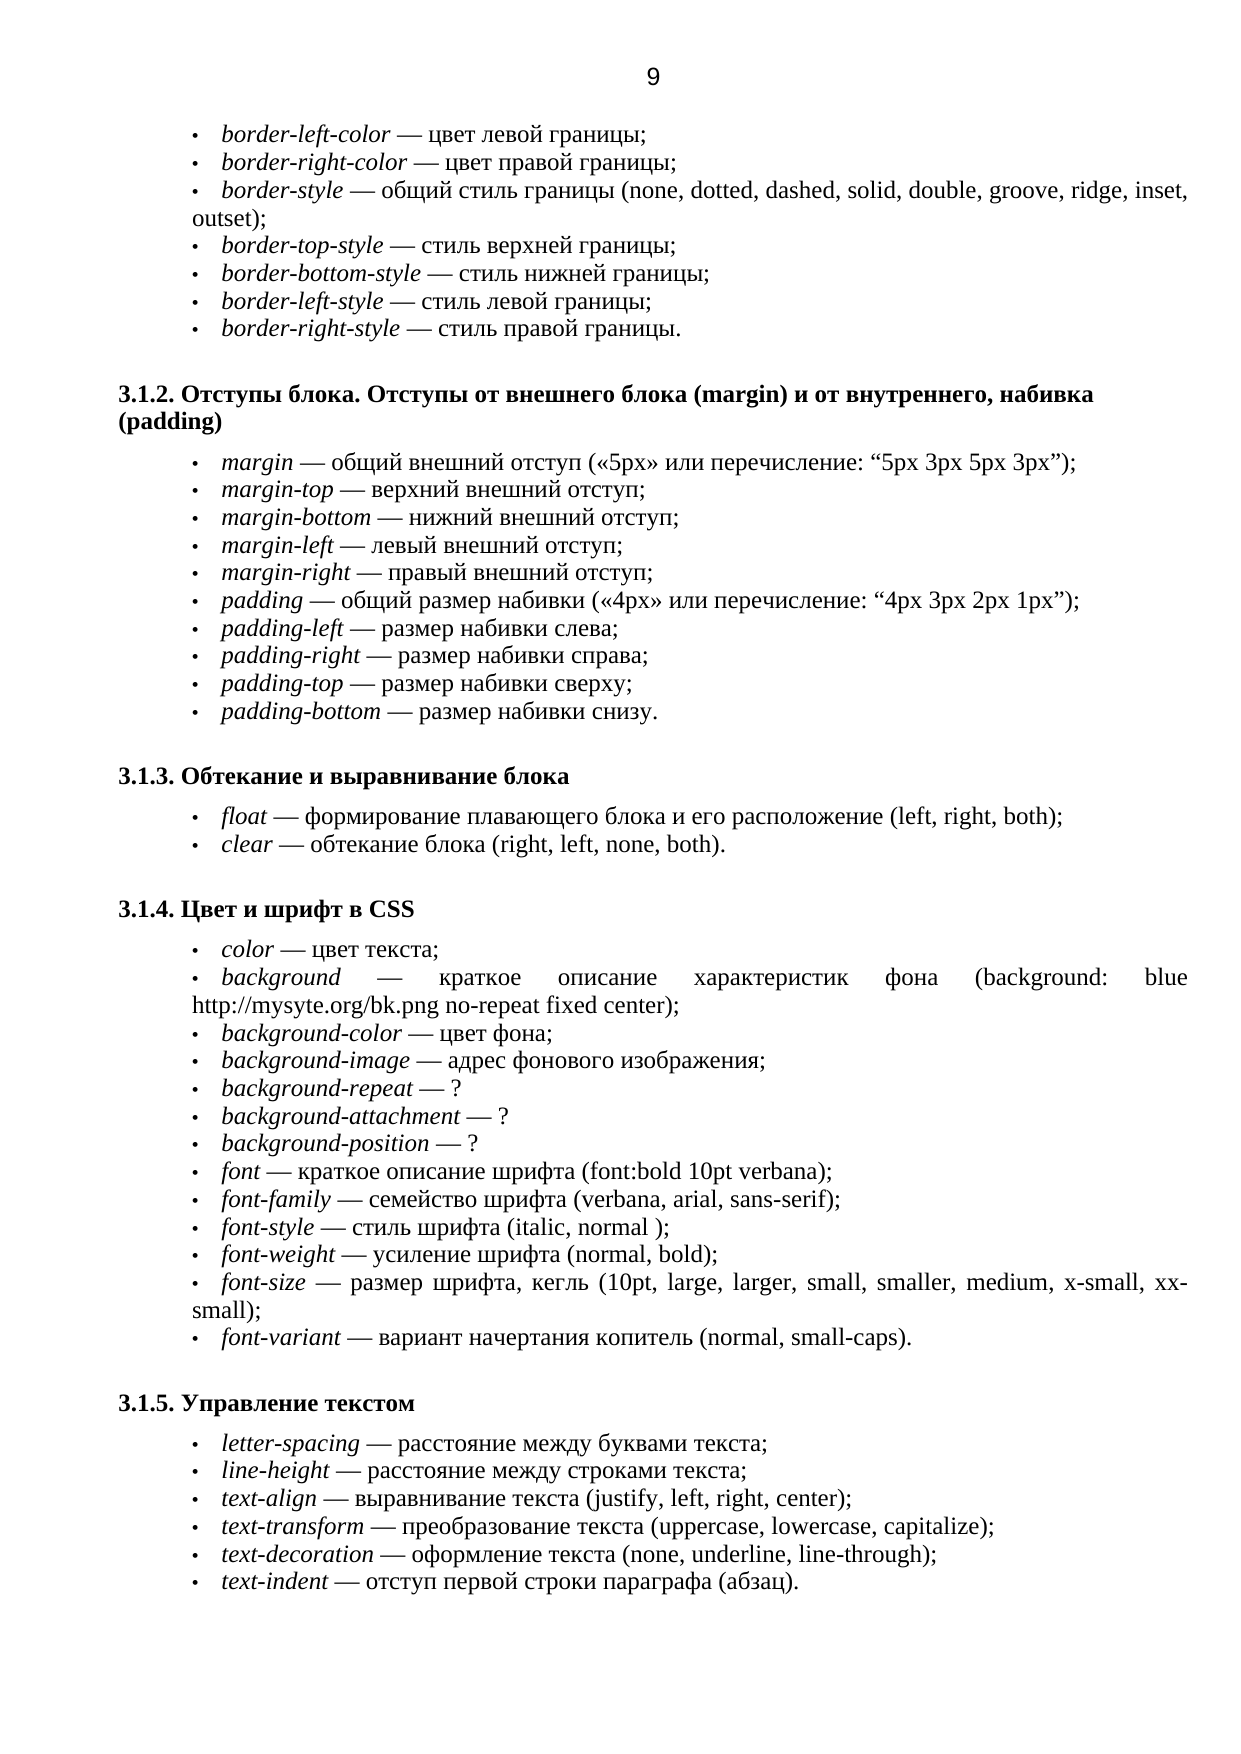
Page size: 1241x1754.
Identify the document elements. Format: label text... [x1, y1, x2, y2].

list padding-top — размер набивки сверху; [162, 669, 1188, 697]
subtitle 3.1.2. Отступы блока. Отступы от внешнего блока (margin) и от внутреннего, набивка (padding) [118, 380, 1188, 435]
list text-indent — отступ первой строки параграфа (абзац). [162, 1567, 1188, 1595]
list border-left-color — цвет левой границы; [162, 121, 1188, 148]
list border-left-style — стиль левой границы; [162, 287, 1188, 314]
list margin-right — правый внешний отступ; [162, 558, 1188, 586]
list padding-right — размер набивки справа; [162, 642, 1188, 669]
list text-align — выравнивание текста (justify, left, right, center); [162, 1484, 1188, 1512]
list font-weight — усиление шрифта (normal, bold); [162, 1240, 1188, 1268]
list border-top-style — стиль верхней границы; [162, 231, 1188, 259]
list letter-spacing — расстояние между буквами текста; [162, 1429, 1188, 1457]
list font-size — размер шрифта, кегль (10pt, large, larger, small, smaller, medium, x-small, xx-small); [162, 1268, 1188, 1323]
list border-right-style — стиль правой границы. [162, 314, 1188, 342]
list float — формирование плавающего блока и его расположение (left, right, both); [162, 802, 1188, 830]
list margin-left — левый внешний отступ; [162, 531, 1188, 558]
list border-right-color — цвет правой границы; [162, 148, 1188, 176]
list background-attachment — ? [162, 1102, 1188, 1129]
list margin — общий внешний отступ («5px» или перечисление: “5px 3px 5px 3px”); [162, 448, 1188, 475]
list border-style — общий стиль границы (none, dotted, dashed, solid, double, groove, ridge, inset, outset); [162, 176, 1188, 231]
subtitle 3.1.3. Обтекание и выравнивание блока [118, 762, 1188, 790]
list padding-bottom — размер набивки снизу. [162, 697, 1188, 725]
list border-bottom-style — стиль нижней границы; [162, 259, 1188, 287]
list background-position — ? [162, 1129, 1188, 1157]
list background-color — цвет фона; [162, 1019, 1188, 1046]
list background — краткое описание характеристик фона (background: blue http://mysyte.org/bk.png no-repeat fixed center); [162, 963, 1188, 1019]
list font-variant — вариант начертания копитель (normal, small-caps). [162, 1323, 1188, 1351]
list color — цвет текста; [162, 936, 1188, 963]
list clear — обтекание блока (right, left, none, both). [162, 830, 1188, 858]
list font-family — семейство шрифта (verbana, arial, sans-serif); [162, 1185, 1188, 1213]
list font-style — стиль шрифта (italic, normal ); [162, 1213, 1188, 1240]
list text-decoration — оформление текста (none, underline, line-through); [162, 1540, 1188, 1567]
list line-height — расстояние между строками текста; [162, 1457, 1188, 1484]
list margin-bottom — нижний внешний отступ; [162, 503, 1188, 531]
subtitle 3.1.5. Управление текстом [118, 1389, 1188, 1416]
list padding-left — размер набивки слева; [162, 614, 1188, 642]
list font — краткое описание шрифта (font:bold 10pt verbana); [162, 1157, 1188, 1185]
list padding — общий размер набивки («4px» или перечисление: “4px 3px 2px 1px”); [162, 586, 1188, 614]
list background-image — адрес фонового изображения; [162, 1046, 1188, 1074]
list text-transform — преобразование текста (uppercase, lowercase, capitalize); [162, 1512, 1188, 1540]
list margin-top — верхний внешний отступ; [162, 475, 1188, 503]
list background-repeat — ? [162, 1074, 1188, 1102]
subtitle 3.1.4. Цвет и шрифт в CSS [118, 895, 1188, 923]
